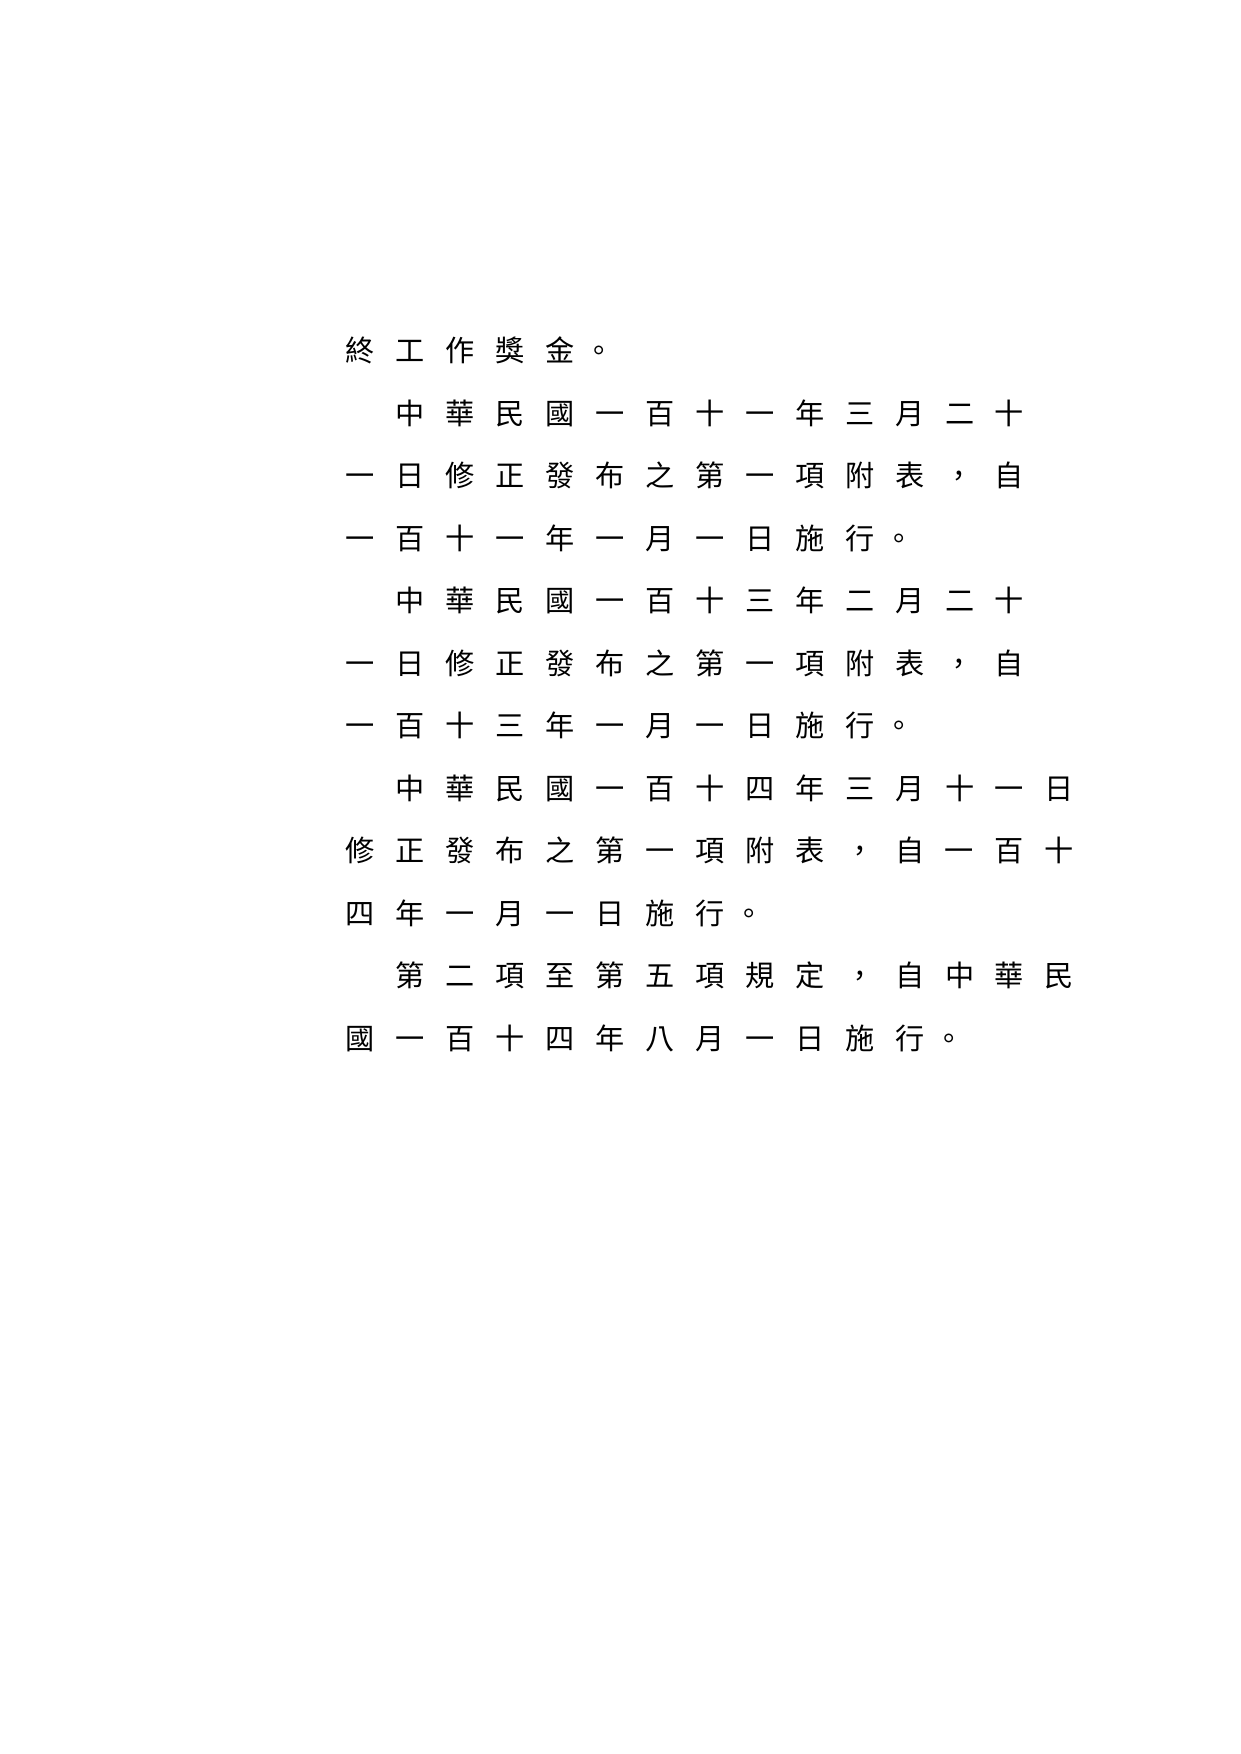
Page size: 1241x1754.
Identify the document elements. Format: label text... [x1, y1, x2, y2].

text 中華民國一百十三年二月二十一日修正發布之第一項附表，自一百十三年一月一日施行。 [315, 557, 1073, 745]
text 中華民國一百十一年三月二十一日修正發布之第一項附表，自一百十一年一月一日施行。 [315, 370, 1067, 557]
text 中華民國一百十四年三月十一日修正發布之第一項附表，自一百十四年一月一日施行。 [317, 745, 1085, 932]
text 終工作獎金。 [317, 307, 1085, 370]
text 第二項至第五項規定，自中華民國一百十四年八月一日施行。 [317, 932, 1085, 1057]
